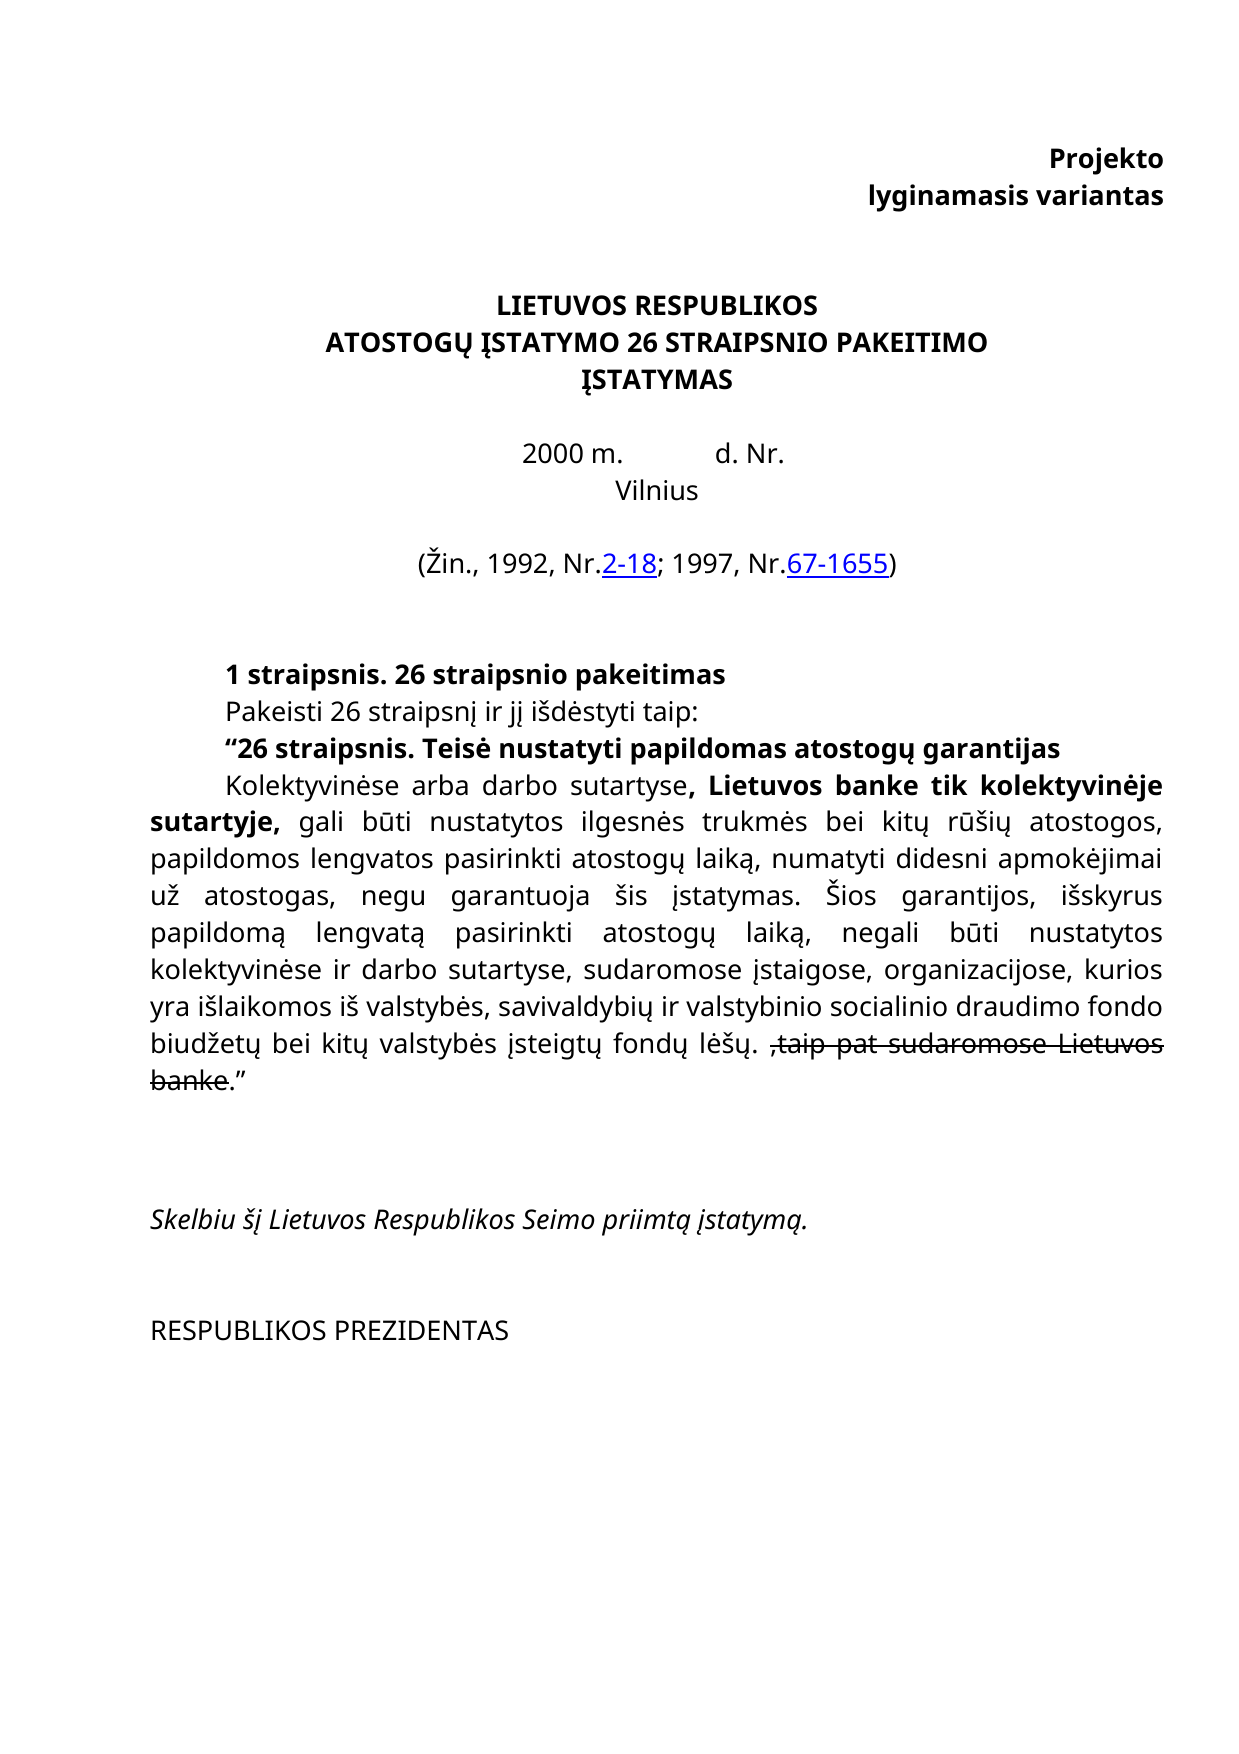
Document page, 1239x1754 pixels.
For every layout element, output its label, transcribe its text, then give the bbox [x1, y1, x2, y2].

text Kolektyvinėse arba darbo sutartyse, Lietuvos banke tik kolektyvinėje sutartyje, gali būti nustatytos ilgesnės trukmės bei kitų rūšių atostogos, papildomos lengvatos pasirinkti atostogų laiką, numatyti didesni apmokėjimai už atostogas, negu garantuoja šis įstatymas. Šios garantijos, išskyrus papildomą lengvatą pasirinkti atostogų laiką, negali būti nustatytos kolektyvinėse ir darbo sutartyse, sudaromose įstaigose, organizacijose, kurios yra išlaikomos iš valstybės, savivaldybių ir valstybinio socialinio draudimo fondo biudžetų bei kitų valstybės įsteigtų fondų lėšų. ,taip pat sudaromose Lietuvos banke.” [150, 766, 1164, 1098]
text 2000 m. d. Nr. [150, 434, 1164, 471]
text įstatymas [150, 360, 1164, 397]
text Lietuvos Respublikos [150, 287, 1164, 323]
text lyginamasis variantas [150, 176, 1164, 213]
text 1 straipsnis. 26 straipsnio pakeitimas [150, 655, 1164, 692]
text (Žin., 1992, Nr.2-18; 1997, Nr.67-1655) [150, 545, 1164, 582]
text Skelbiu šį Lietuvos Respublikos Seimo priimtą įstatymą. [150, 1200, 1164, 1237]
text Projekto [150, 139, 1164, 176]
text “26 straipsnis. Teisė nustatyti papildomas atostogų garantijas [150, 729, 1164, 766]
text Vilnius [150, 471, 1164, 508]
text RESPUBLIKOS PREZIDENTAS [150, 1311, 1164, 1348]
text Pakeisti 26 straipsnį ir jį išdėstyti taip: [150, 692, 1164, 729]
text ATOSTOGŲ įstatymo 26 STRAIPSNIO PAKEITIMO [150, 323, 1164, 360]
